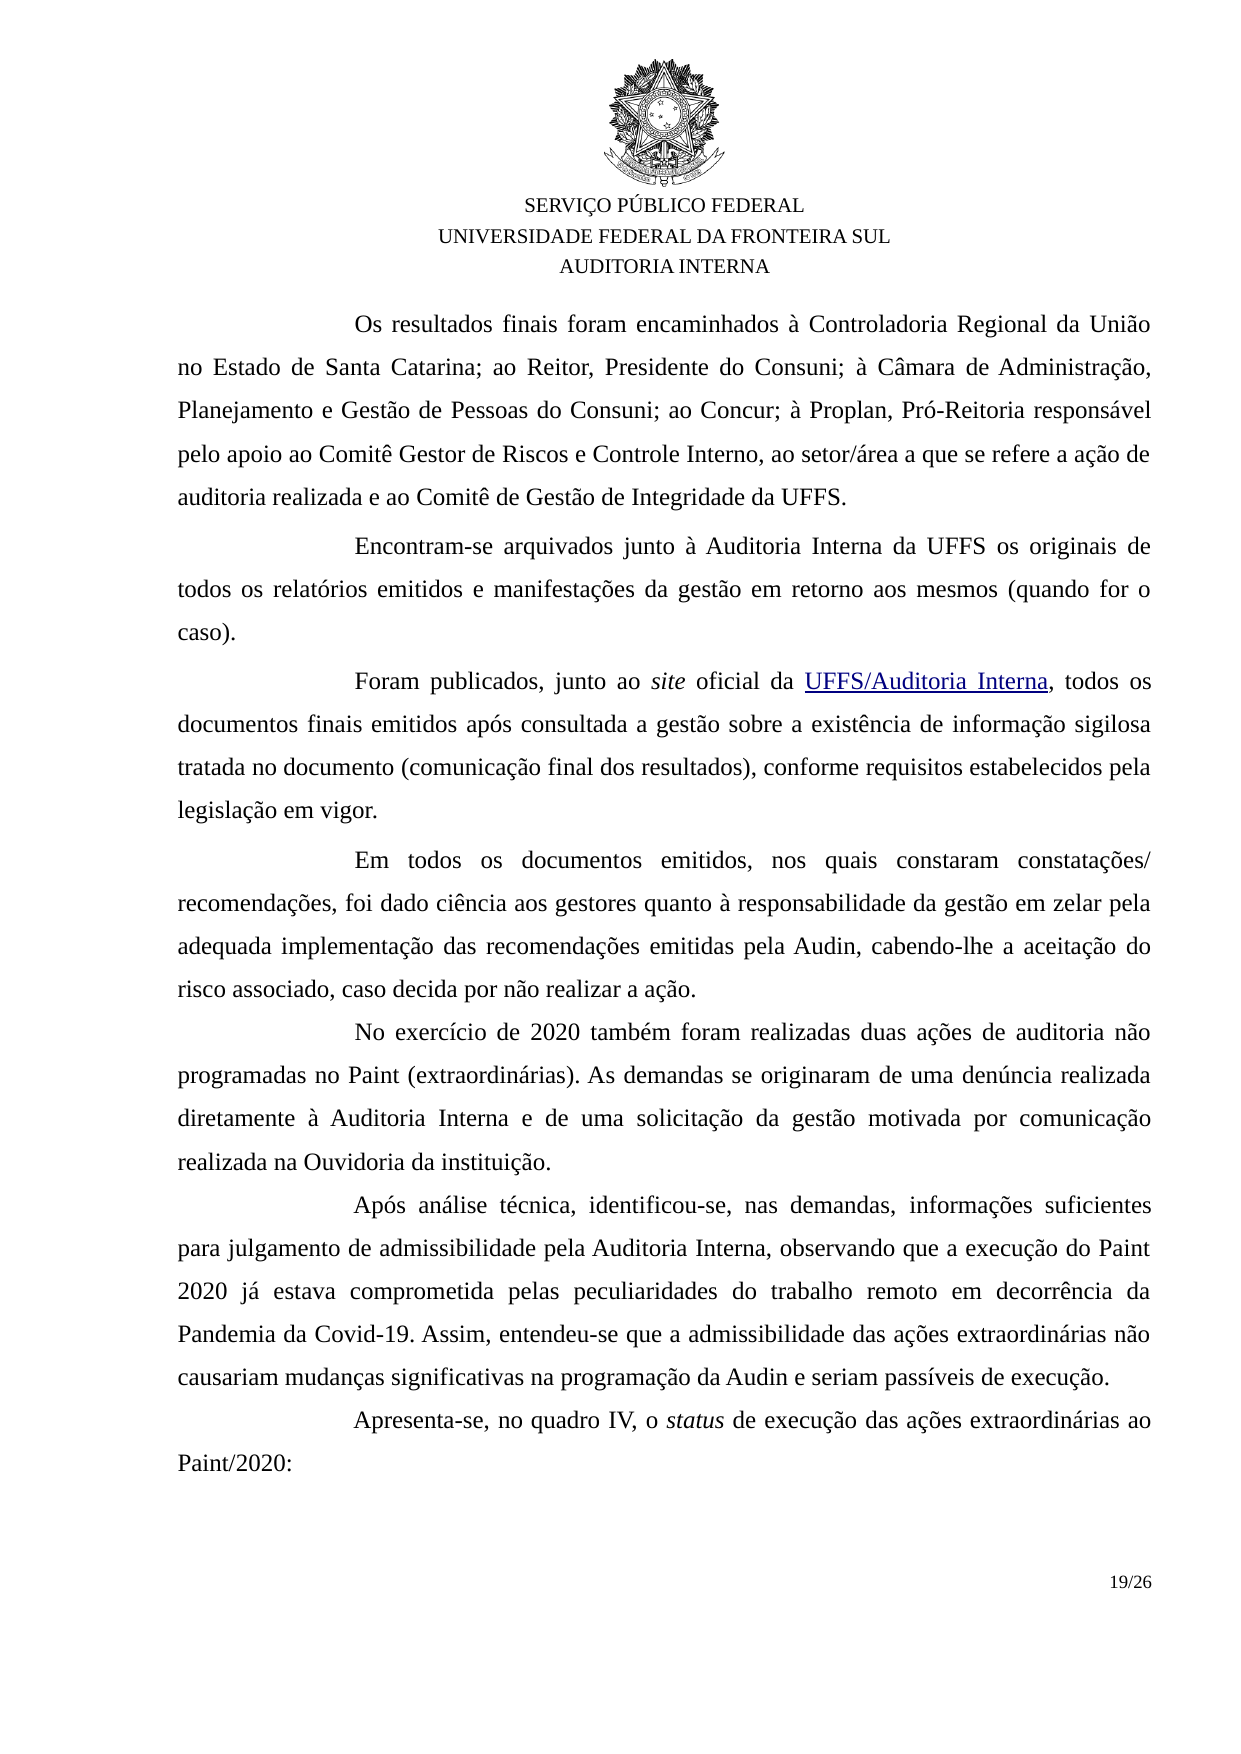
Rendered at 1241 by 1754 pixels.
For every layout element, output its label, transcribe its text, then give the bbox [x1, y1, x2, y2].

text Foram publicados, junto ao site oficial da UFFS/Auditoria Interna, todos os documentos finais emitidos após consultada a gestão sobre a existência de informação sigilosa tratada no documento (comunicação final dos resultados), conforme requisitos estabelecidos pela legislação em vigor. [177, 666, 1152, 824]
text Os resultados finais foram encaminhados à Controladoria Regional da União no Estado de Santa Catarina; ao Reitor, Presidente do Consuni; à Câmara de Administração, Planejamento e Gestão de Pessoas do Consuni; ao Concur; à Proplan, Pró-Reitoria responsável pelo apoio ao Comitê Gestor de Riscos e Controle Interno, ao setor/área a que se refere a ação de auditoria realizada e ao Comitê de Gestão de Integridade da UFFS. [177, 309, 1152, 511]
text Em todos os documentos emitidos, nos quais constaram constatações/ recomendações, foi dado ciência aos gestores quanto à responsabilidade da gestão em zelar pela adequada implementação das recomendações emitidas pela Audin, cabendo-lhe a aceitação do risco associado, caso decida por não realizar a ação. [177, 845, 1152, 1003]
text No exercício de 2020 também foram realizadas duas ações de auditoria não programadas no Paint (extraordinárias). As demandas se originaram de uma denúncia realizada diretamente à Auditoria Interna e de uma solicitação da gestão motivada por comunicação realizada na Ouvidoria da instituição. [177, 1017, 1152, 1175]
text Apresenta-se, no quadro IV, o status de execução das ações extraordinárias ao Paint/2020: [177, 1405, 1152, 1477]
text Após análise técnica, identificou-se, nas demandas, informações suficientes para julgamento de admissibilidade pela Auditoria Interna, observando que a execução do Paint 2020 já estava comprometida pelas peculiaridades do trabalho remoto em decorrência da Pandemia da Covid-19. Assim, entendeu-se que a admissibilidade das ações extraordinárias não causariam mudanças significativas na programação da Audin e seriam passíveis de execução. [177, 1190, 1152, 1391]
text Encontram-se arquivados junto à Auditoria Interna da UFFS os originais de todos os relatórios emitidos e manifestações da gestão em retorno aos mesmos (quando for o caso). [177, 531, 1152, 646]
